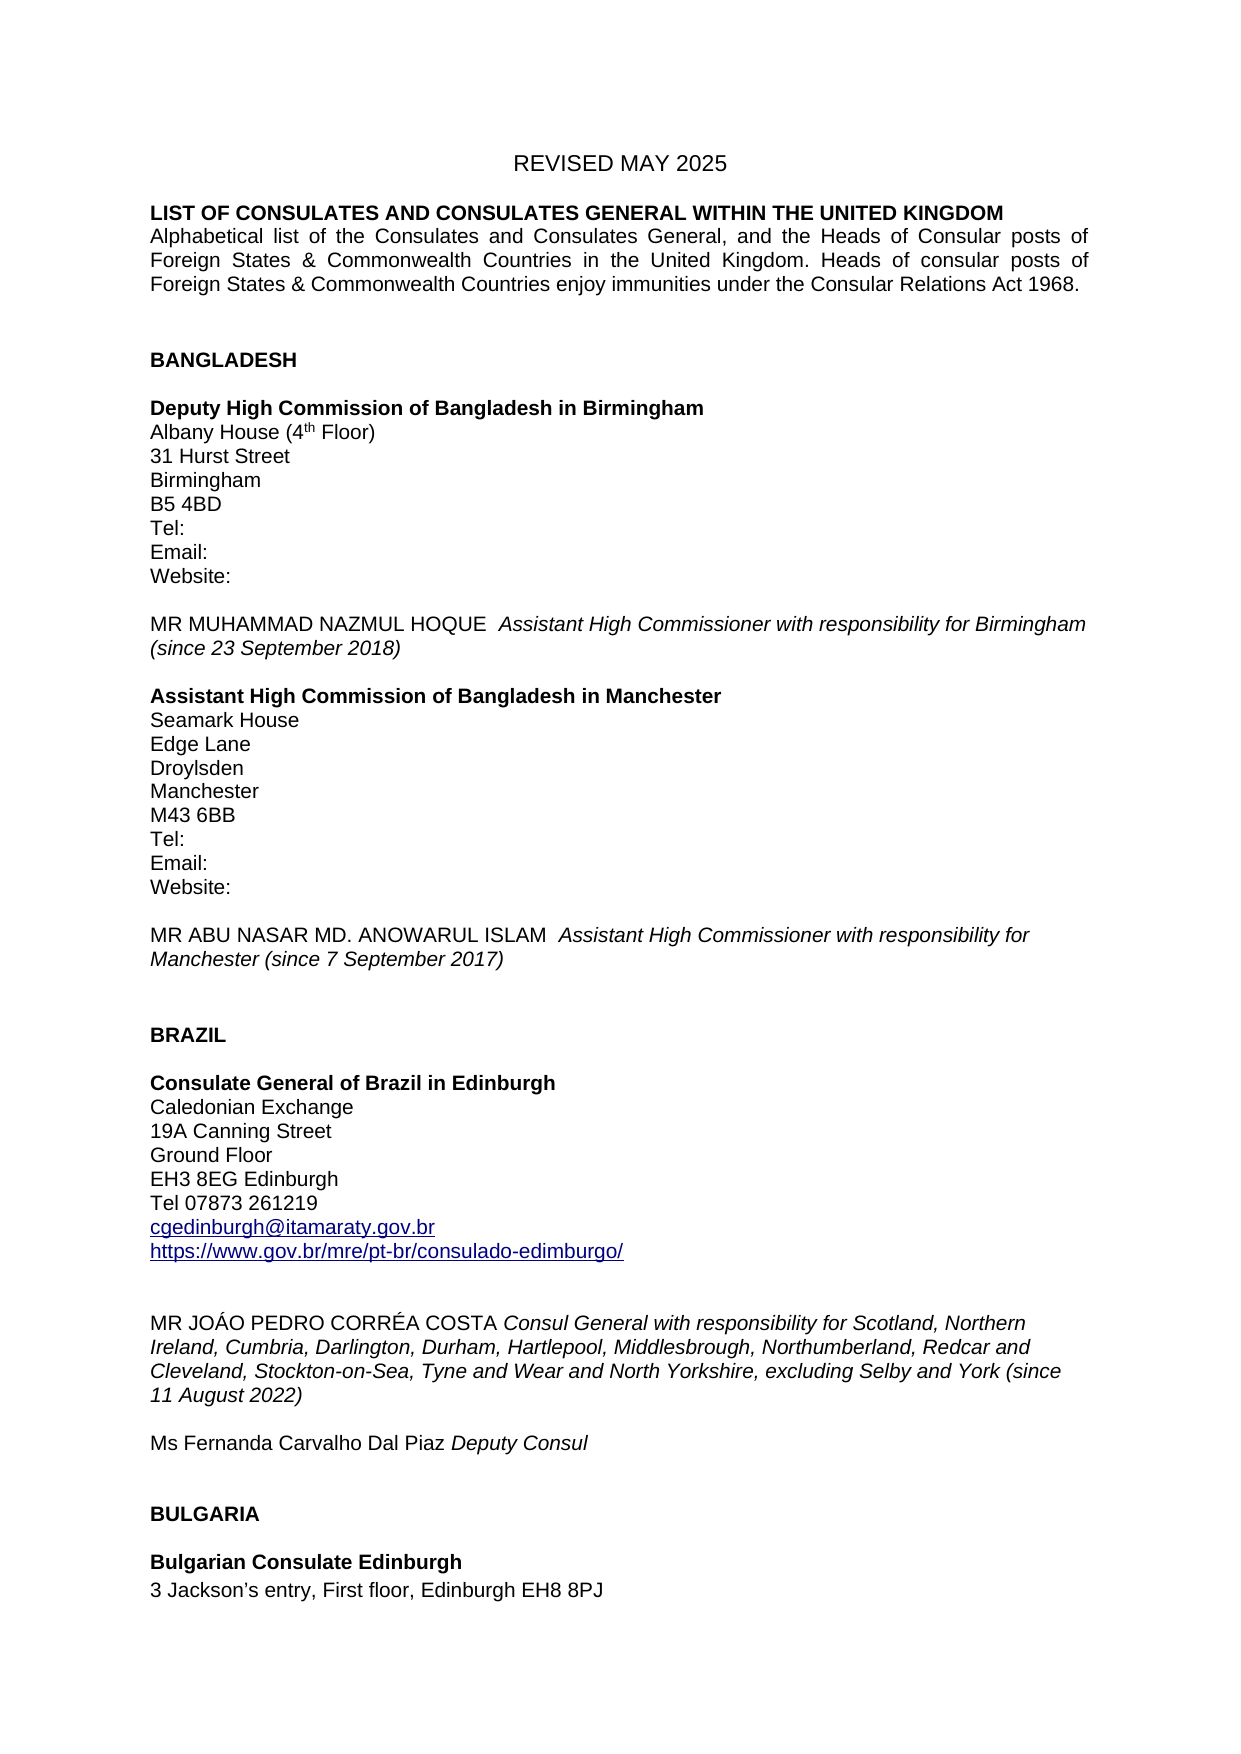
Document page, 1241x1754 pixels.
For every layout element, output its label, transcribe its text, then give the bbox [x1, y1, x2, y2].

text EH3 8EG Edinburgh [150, 1167, 1090, 1191]
text Deputy High Commission of Bangladesh in Birmingham [150, 396, 1090, 420]
text Edge Lane Droylsden Manchester M43 6BB [150, 731, 1090, 827]
text Assistant High Commission of Bangladesh in Manchester [150, 683, 1090, 707]
text Ms Fernanda Carvalho Dal Piaz Deputy Consul [150, 1430, 1090, 1454]
text BULGARIA [150, 1502, 1090, 1526]
text 3 Jackson’s entry, First floor, Edinburgh EH8 8PJ [150, 1578, 1090, 1602]
text MR ABU NASAR MD. ANOWARUL ISLAM Assistant High Commissioner with responsibility for Manchester (since 7 September 2017) [150, 923, 1090, 999]
text REVISED MAY 2025 [150, 150, 1090, 176]
text Tel 07873 261219 [150, 1191, 1090, 1215]
text MR MUHAMMAD NAZMUL HOQUE Assistant High Commissioner with responsibility for Birmingham (since 23 September 2018) [150, 612, 1090, 659]
text Alphabetical list of the Consulates and Consulates General, and the Heads of Consular posts of Foreign States & Commonwealth Countries in the United Kingdom. Heads of consular posts of Foreign States & Commonwealth Countries enjoy immunities under the Consular Relations Act 1968. [150, 224, 1090, 296]
text Birmingham [150, 468, 1090, 492]
text Seamark House [150, 707, 1090, 731]
text Ground Floor [150, 1143, 1090, 1167]
text 19A Canning Street [150, 1119, 1090, 1143]
text Bulgarian Consulate Edinburgh [150, 1550, 1090, 1574]
text B5 4BD Tel: Email: Website: [150, 492, 1090, 588]
text 31 Hurst Street [150, 444, 1090, 468]
text Consulate General of Brazil in Edinburgh [150, 1071, 1090, 1095]
text MR JOÁO PEDRO CORRÉA COSTA Consul General with responsibility for Scotland, Northern Ireland, Cumbria, Darlington, Durham, Hartlepool, Middlesbrough, Northumberland, Redcar and Cleveland, Stockton-on-Sea, Tyne and Wear and North Yorkshire, excluding Selby and York (since 11 August 2022) [150, 1311, 1090, 1406]
text LIST OF CONSULATES AND CONSULATES GENERAL WITHIN THE UNITED KINGDOM [150, 200, 1090, 224]
text BANGLADESH [150, 324, 1090, 372]
text https://www.gov.br/mre/pt-br/consulado-edimburgo/ [150, 1239, 1090, 1263]
text Albany House (4th Floor) [150, 420, 1090, 444]
text Tel: Email: Website: [150, 827, 1090, 923]
text Caledonian Exchange [150, 1095, 1090, 1119]
text cgedinburgh@itamaraty.gov.br [150, 1215, 1090, 1239]
text BRAZIL [150, 1023, 1090, 1047]
